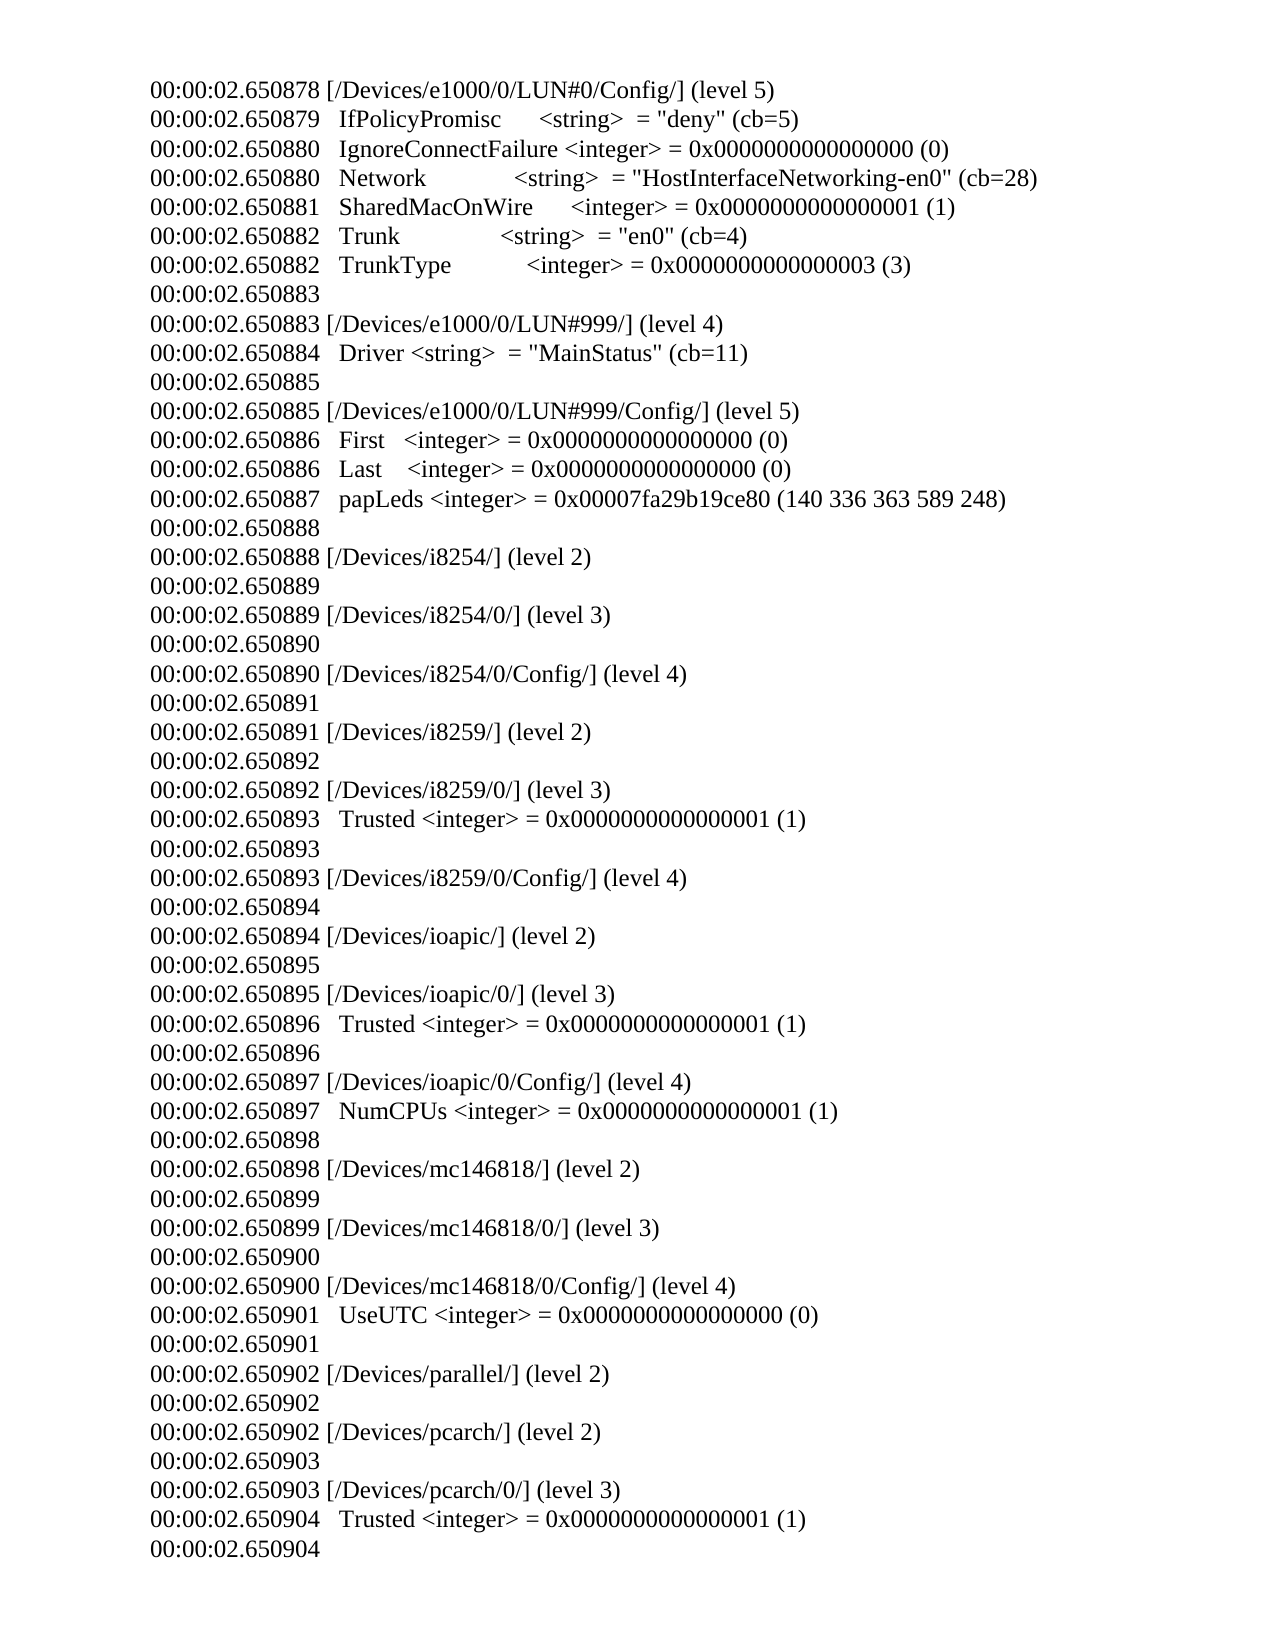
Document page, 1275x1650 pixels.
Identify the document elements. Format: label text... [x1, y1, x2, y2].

text 00:00:02.650893 [150, 833, 1125, 862]
text 00:00:02.650900 [150, 1242, 1125, 1271]
text 00:00:02.650896 [150, 1037, 1125, 1067]
text 00:00:02.650885 [150, 367, 1125, 396]
text 00:00:02.650880 IgnoreConnectFailure <integer> = 0x0000000000000000 (0) [150, 133, 1125, 162]
text 00:00:02.650888 [150, 512, 1125, 542]
text 00:00:02.650878 [/Devices/e1000/0/LUN#0/Config/] (level 5) [150, 75, 1125, 104]
text 00:00:02.650902 [/Devices/parallel/] (level 2) [150, 1358, 1125, 1387]
text 00:00:02.650883 [/Devices/e1000/0/LUN#999/] (level 4) [150, 308, 1125, 337]
text 00:00:02.650898 [150, 1125, 1125, 1154]
text 00:00:02.650893 Trusted <integer> = 0x0000000000000001 (1) [150, 804, 1125, 833]
text 00:00:02.650902 [/Devices/pcarch/] (level 2) [150, 1417, 1125, 1446]
text 00:00:02.650904 [150, 1533, 1125, 1562]
text 00:00:02.650890 [150, 629, 1125, 658]
text 00:00:02.650899 [/Devices/mc146818/0/] (level 3) [150, 1212, 1125, 1242]
text 00:00:02.650894 [/Devices/ioapic/] (level 2) [150, 921, 1125, 950]
text 00:00:02.650892 [150, 746, 1125, 775]
text 00:00:02.650892 [/Devices/i8259/0/] (level 3) [150, 775, 1125, 804]
text 00:00:02.650882 Trunk <string> = "en0" (cb=4) [150, 221, 1125, 250]
text 00:00:02.650883 [150, 279, 1125, 308]
text 00:00:02.650887 papLeds <integer> = 0x00007fa29b19ce80 (140 336 363 589 248) [150, 483, 1125, 512]
text 00:00:02.650888 [/Devices/i8254/] (level 2) [150, 542, 1125, 571]
text 00:00:02.650903 [/Devices/pcarch/0/] (level 3) [150, 1475, 1125, 1504]
text 00:00:02.650899 [150, 1183, 1125, 1212]
text 00:00:02.650894 [150, 892, 1125, 921]
text 00:00:02.650903 [150, 1446, 1125, 1475]
text 00:00:02.650901 UseUTC <integer> = 0x0000000000000000 (0) [150, 1300, 1125, 1329]
text 00:00:02.650901 [150, 1329, 1125, 1358]
text 00:00:02.650889 [/Devices/i8254/0/] (level 3) [150, 600, 1125, 629]
text 00:00:02.650886 First <integer> = 0x0000000000000000 (0) [150, 425, 1125, 454]
text 00:00:02.650904 Trusted <integer> = 0x0000000000000001 (1) [150, 1504, 1125, 1533]
text 00:00:02.650889 [150, 571, 1125, 600]
text 00:00:02.650884 Driver <string> = "MainStatus" (cb=11) [150, 337, 1125, 367]
text 00:00:02.650886 Last <integer> = 0x0000000000000000 (0) [150, 454, 1125, 483]
text 00:00:02.650890 [/Devices/i8254/0/Config/] (level 4) [150, 658, 1125, 687]
text 00:00:02.650879 IfPolicyPromisc <string> = "deny" (cb=5) [150, 104, 1125, 133]
text 00:00:02.650897 [/Devices/ioapic/0/Config/] (level 4) [150, 1067, 1125, 1096]
text 00:00:02.650900 [/Devices/mc146818/0/Config/] (level 4) [150, 1271, 1125, 1300]
text 00:00:02.650891 [150, 687, 1125, 717]
text 00:00:02.650896 Trusted <integer> = 0x0000000000000001 (1) [150, 1008, 1125, 1037]
text 00:00:02.650902 [150, 1387, 1125, 1417]
text 00:00:02.650891 [/Devices/i8259/] (level 2) [150, 717, 1125, 746]
text 00:00:02.650885 [/Devices/e1000/0/LUN#999/Config/] (level 5) [150, 396, 1125, 425]
text 00:00:02.650895 [/Devices/ioapic/0/] (level 3) [150, 979, 1125, 1008]
text 00:00:02.650897 NumCPUs <integer> = 0x0000000000000001 (1) [150, 1096, 1125, 1125]
text 00:00:02.650880 Network <string> = "HostInterfaceNetworking-en0" (cb=28) [150, 162, 1125, 192]
text 00:00:02.650881 SharedMacOnWire <integer> = 0x0000000000000001 (1) [150, 192, 1125, 221]
text 00:00:02.650898 [/Devices/mc146818/] (level 2) [150, 1154, 1125, 1183]
text 00:00:02.650893 [/Devices/i8259/0/Config/] (level 4) [150, 862, 1125, 892]
text 00:00:02.650895 [150, 950, 1125, 979]
text 00:00:02.650882 TrunkType <integer> = 0x0000000000000003 (3) [150, 250, 1125, 279]
